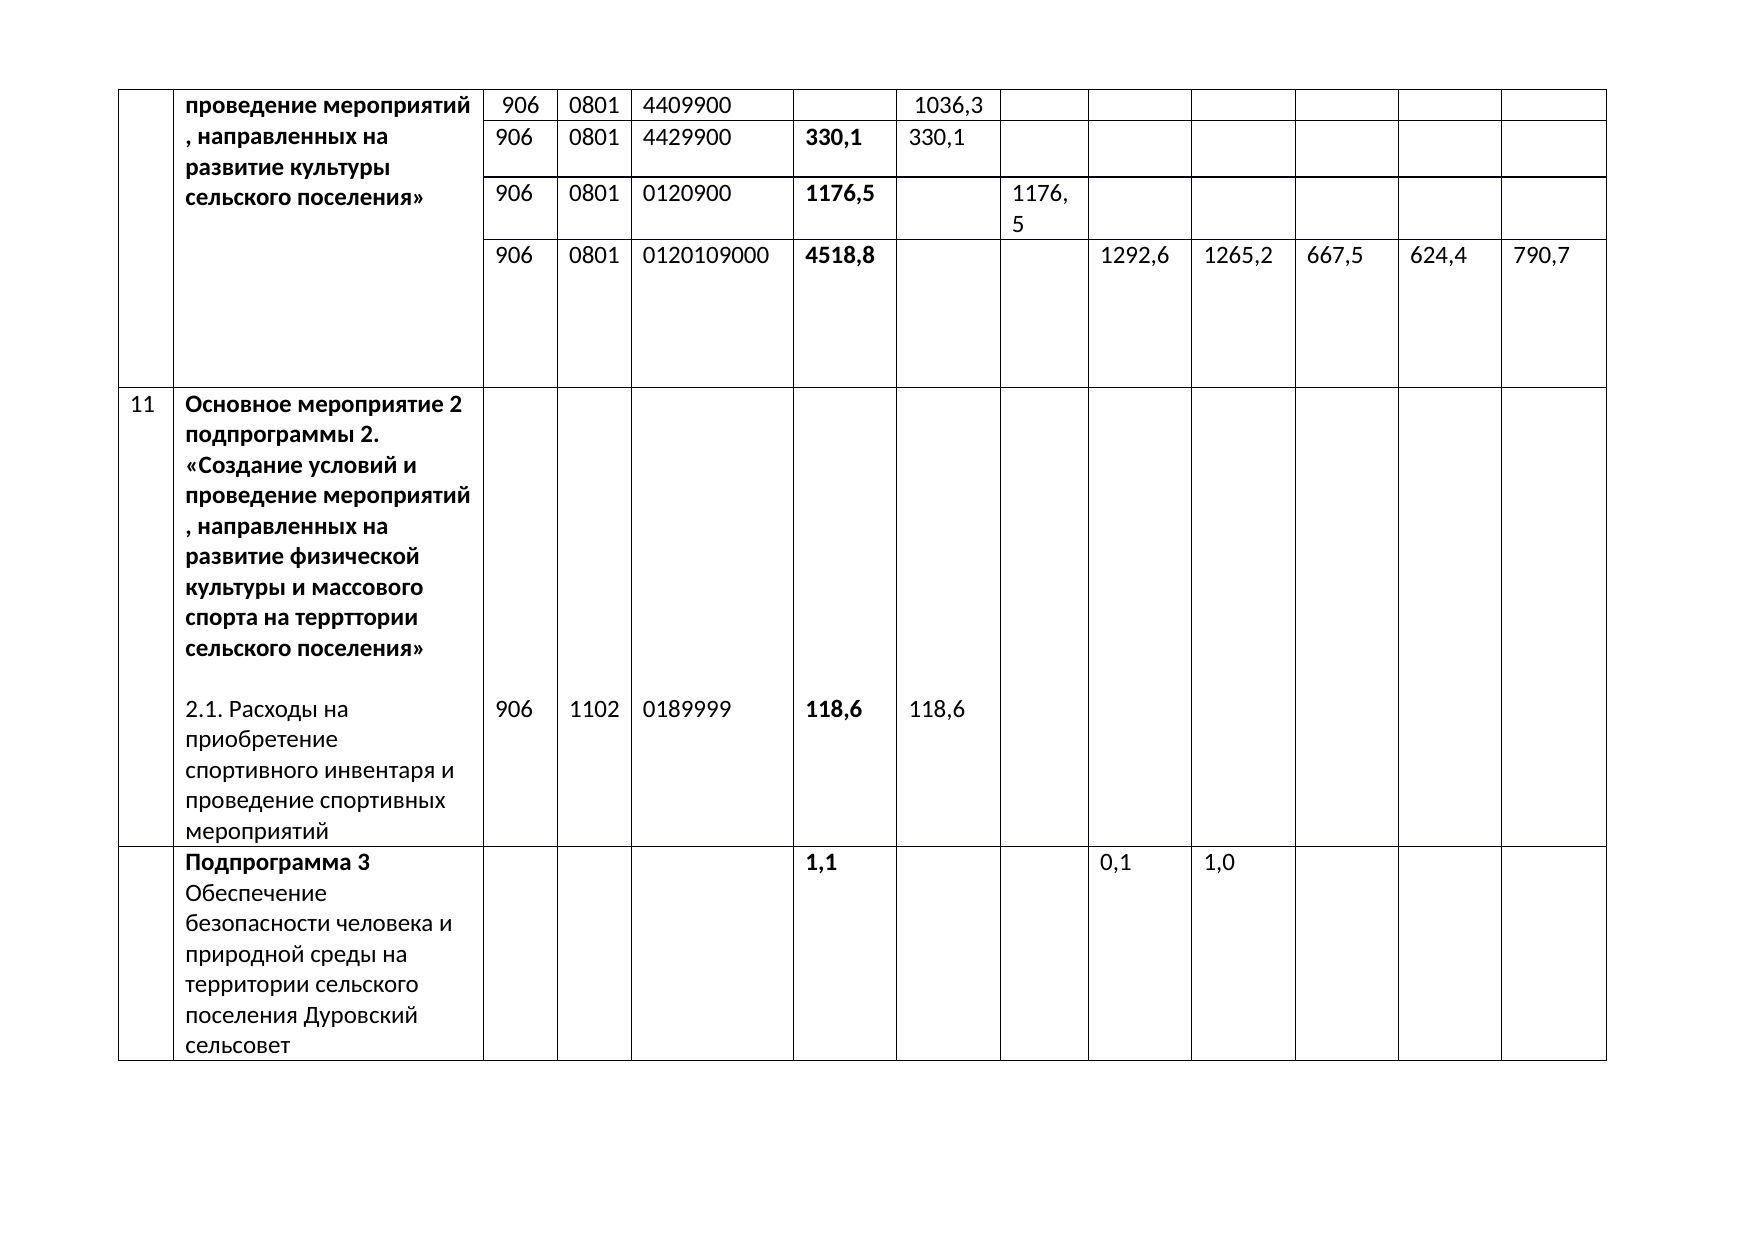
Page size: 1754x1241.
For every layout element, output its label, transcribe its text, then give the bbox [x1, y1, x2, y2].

table_cell 1265,2 [1192, 240, 1295, 387]
table_cell [1399, 90, 1501, 120]
table_cell [1502, 90, 1606, 120]
table_cell 1176,5 [794, 178, 896, 238]
table_cell 118,6 [794, 388, 896, 846]
table_cell 906 [484, 388, 557, 846]
table_cell [1502, 388, 1606, 846]
table_cell 1102 [558, 388, 631, 846]
table_cell 330,1 [897, 121, 1000, 176]
table_cell 906 [484, 240, 557, 387]
table_cell [897, 178, 1000, 238]
table_cell 0120109000 [632, 240, 793, 387]
table_cell [1089, 388, 1191, 846]
table_cell 790,7 [1502, 240, 1606, 387]
table_cell [1502, 847, 1606, 1060]
table_cell 906 [484, 121, 557, 176]
table_cell 906 [484, 90, 557, 120]
table_cell Основное мероприятие 2 подпрограммы 2. «Создание условий и проведение мероприятий , направленных на развитие физической культуры и массового спорта на террттории сельского поселения» 2.1. Расходы на приобретение спортивного инвентаря и проведение спортивных мероприятий [174, 388, 483, 846]
table_cell 0801 [558, 90, 631, 120]
table_cell 4518,8 [794, 240, 896, 387]
table_cell 1,0 [1192, 847, 1295, 1060]
table_cell [897, 240, 1000, 387]
table_cell Подпрограмма 3 Обеспечение безопасности человека и природной среды на территории сельского поселения Дуровский сельсовет [174, 847, 483, 1060]
table_cell 0189999 [632, 388, 793, 846]
table_cell 0,1 [1089, 847, 1191, 1060]
table_cell [1001, 121, 1088, 176]
table_cell 1,1 [794, 847, 896, 1060]
table_cell [484, 847, 557, 1060]
table_cell 1292,6 [1089, 240, 1191, 387]
table_cell [1001, 847, 1088, 1060]
table_cell [1296, 121, 1398, 176]
table_cell 1036,3 [897, 90, 1000, 120]
table_cell [1089, 121, 1191, 176]
table_cell 0120900 [632, 178, 793, 238]
table_cell [1089, 90, 1191, 120]
table_cell [1192, 121, 1295, 176]
table_cell 11 [119, 388, 173, 846]
table_cell 0801 [558, 121, 631, 176]
table_cell [1399, 388, 1501, 846]
table_cell [632, 847, 793, 1060]
table_cell 330,1 [794, 121, 896, 176]
table_cell [1502, 178, 1606, 238]
table_cell 667,5 [1296, 240, 1398, 387]
table_cell 0801 [558, 178, 631, 238]
table_cell 1176,5 [1001, 178, 1088, 238]
table_cell 4429900 [632, 121, 793, 176]
table_cell [1296, 90, 1398, 120]
table_cell [1192, 388, 1295, 846]
table_cell [119, 847, 173, 1060]
table_cell 906 [484, 178, 557, 238]
table_cell [1296, 178, 1398, 238]
table_cell [794, 90, 896, 120]
table_cell [1296, 847, 1398, 1060]
table_cell [1192, 178, 1295, 238]
table_cell [1001, 388, 1088, 846]
table_cell 4409900 [632, 90, 793, 120]
table_cell [119, 90, 173, 387]
table_cell 624,4 [1399, 240, 1501, 387]
table_cell [1399, 847, 1501, 1060]
table_cell [1192, 90, 1295, 120]
table_cell [897, 847, 1000, 1060]
table_cell проведение мероприятий , направленных на развитие культуры сельского поселения» [174, 90, 483, 387]
table_cell [1399, 121, 1501, 176]
table_cell [1296, 388, 1398, 846]
table_cell [1001, 240, 1088, 387]
table_cell [558, 847, 631, 1060]
table_cell [1089, 178, 1191, 238]
table_cell [1001, 90, 1088, 120]
table_cell 118,6 [897, 388, 1000, 846]
table_cell 0801 [558, 240, 631, 387]
table_cell [1399, 178, 1501, 238]
table_cell [1502, 121, 1606, 176]
